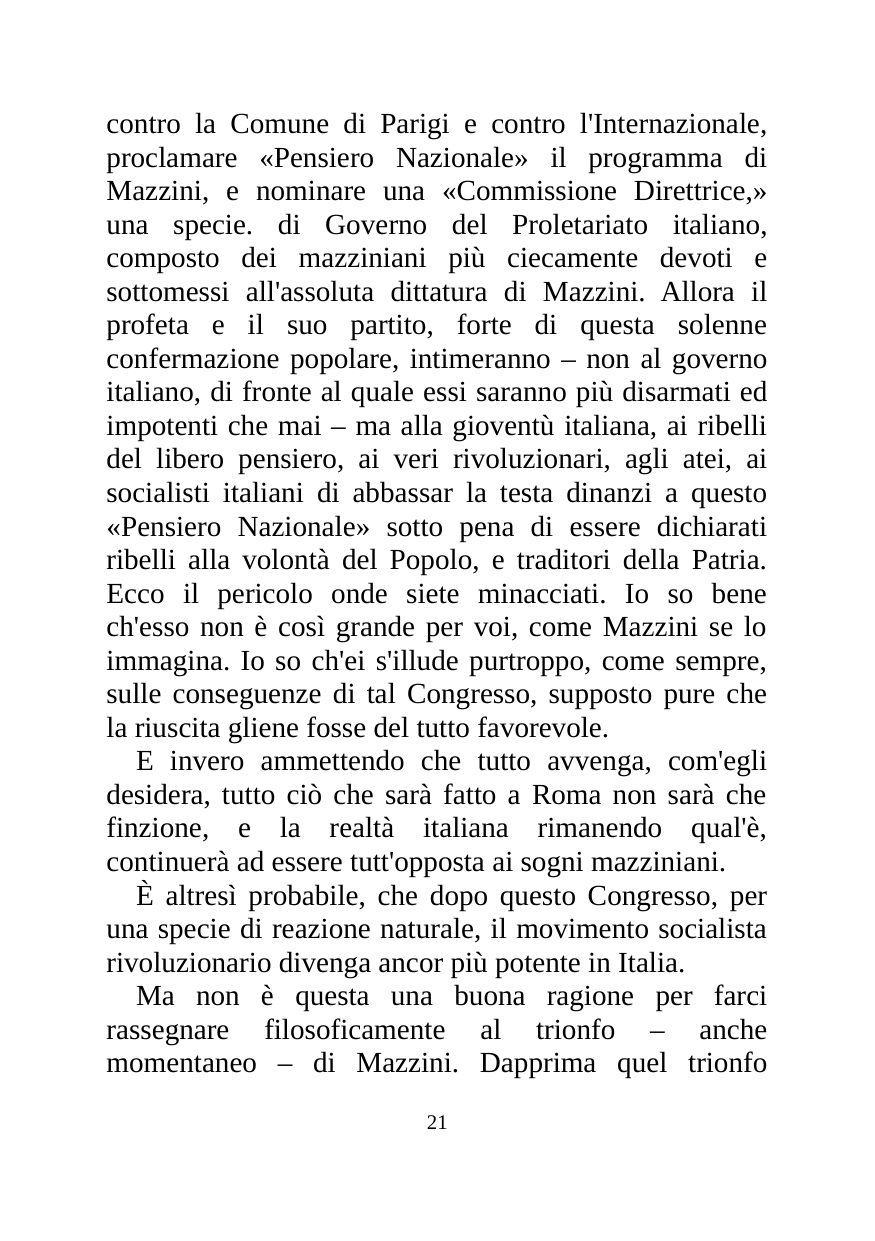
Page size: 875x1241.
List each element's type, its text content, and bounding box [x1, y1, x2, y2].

text È altresì probabile, che dopo questo Congresso, per una specie di reazione naturale, il movimento socialista rivoluzionario divenga ancor più potente in Italia. [106, 878, 768, 978]
text E invero ammettendo che tutto avvenga, com'egli desidera, tutto ciò che sarà fatto a Roma non sarà che finzione, e la realtà italiana rimanendo qual'è, continuerà ad essere tutt'opposta ai sogni mazziniani. [106, 743, 768, 878]
text contro la Comune di Parigi e contro l'Internazionale, proclamare «Pensiero Nazionale» il programma di Mazzini, e nominare una «Commissione Direttrice,» una specie. di Governo del Proletariato italiano, composto dei mazziniani più ciecamente devoti e sottomessi all'assoluta dittatura di Mazzini. Allora il profeta e il suo partito, forte di questa solenne confermazione popolare, intimeranno – non al governo italiano, di fronte al quale essi saranno più disarmati ed impotenti che mai – ma alla gioventù italiana, ai ribelli del libero pensiero, ai veri rivoluzionari, agli atei, ai socialisti italiani di abbassar la testa dinanzi a questo «Pensiero Nazionale» sotto pena di essere dichiarati ribelli alla volontà del Popolo, e traditori della Patria. Ecco il pericolo onde siete minacciati. Io so bene ch'esso non è così grande per voi, come Mazzini se lo immagina. Io so ch'ei s'illude purtroppo, come sempre, sulle conseguenze di tal Congresso, supposto pure che la riuscita gliene fosse del tutto favorevole. [106, 106, 768, 743]
text Ma non è questa una buona ragione per farci rassegnare filosoficamente al trionfo – anche momentaneo – di Mazzini. Dapprima quel trionfo [106, 978, 768, 1079]
